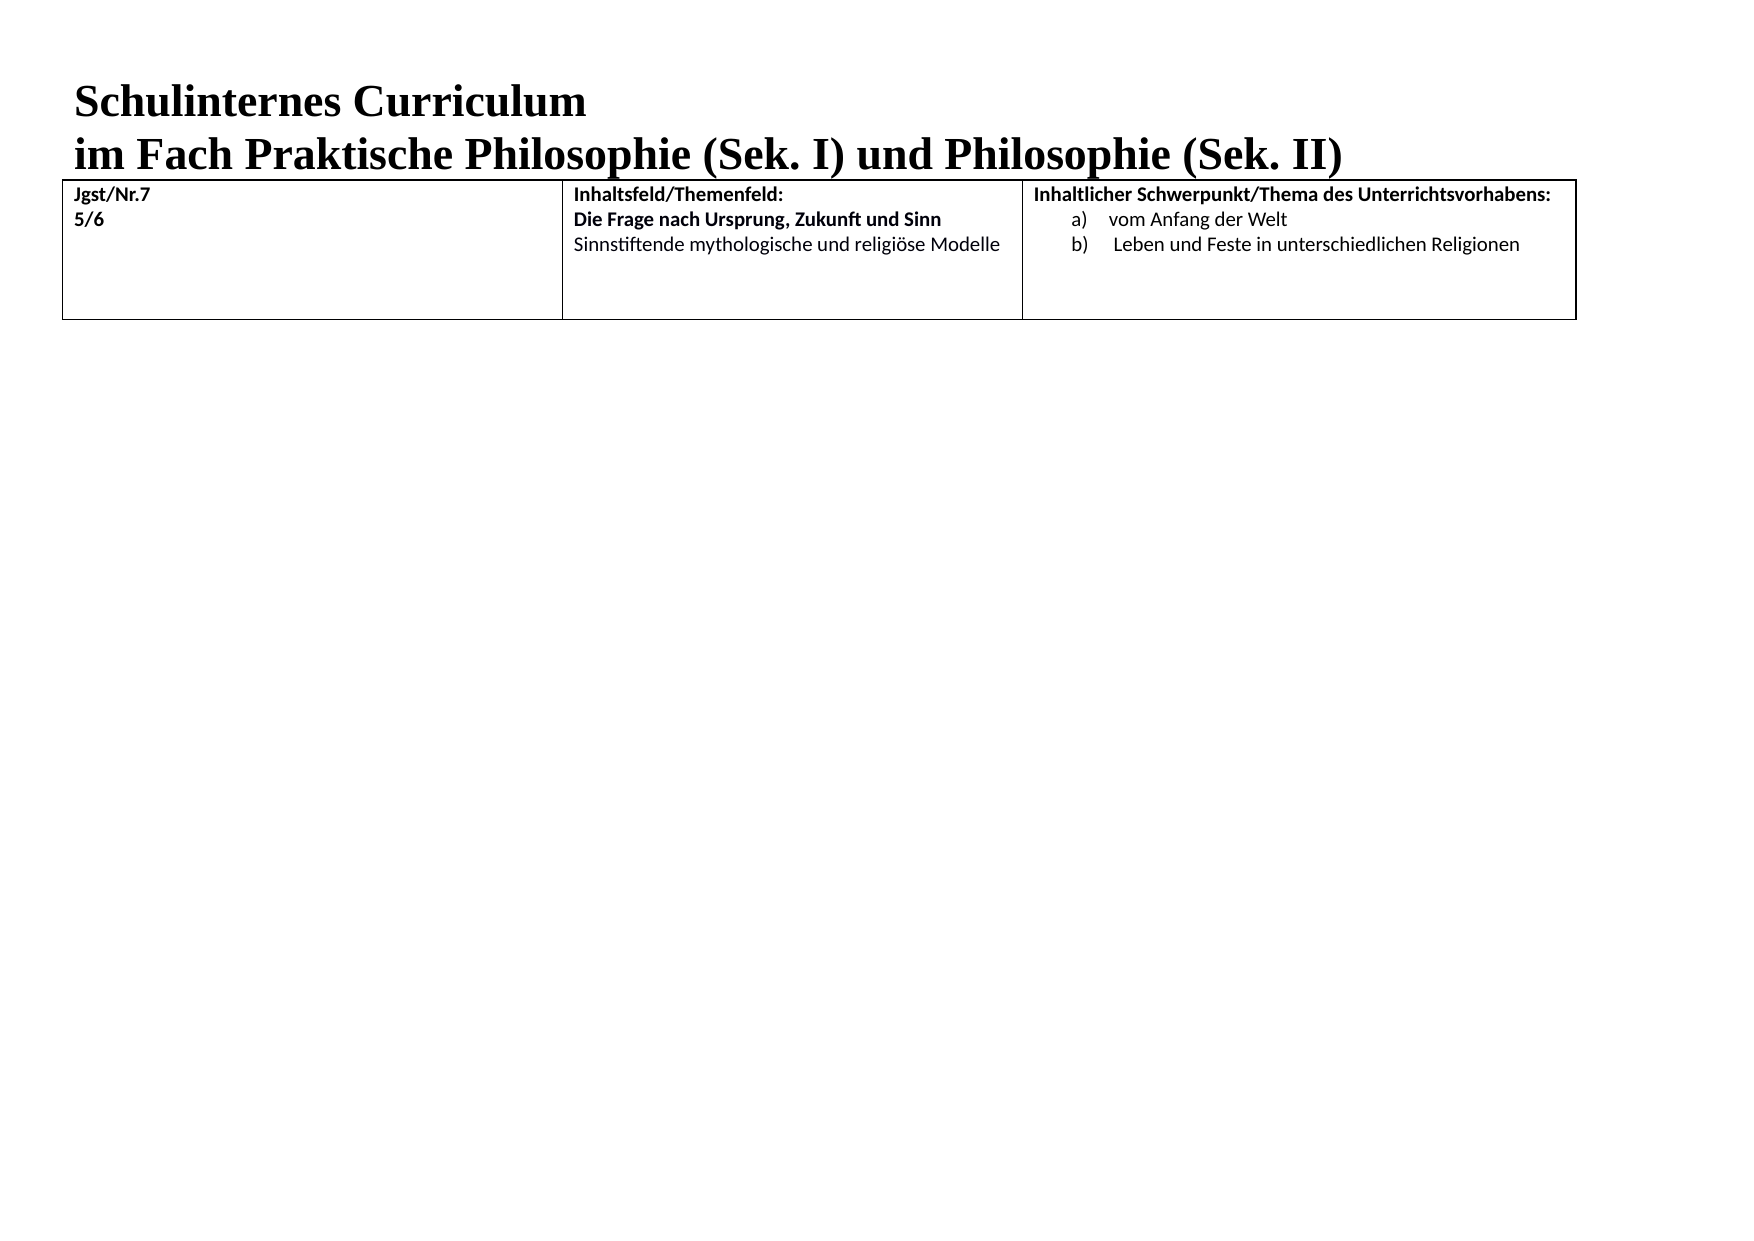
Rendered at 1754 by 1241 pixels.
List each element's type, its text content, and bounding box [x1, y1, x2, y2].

table_header Inhaltlicher Schwerpunkt/Thema des Unterrichtsvorhabens: vom Anfang der Welt Leben und Feste in unterschiedlichen Religionen [1023, 181, 1575, 319]
table_header Jgst/Nr.7 5/6 [63, 181, 562, 319]
table_header Inhaltsfeld/Themenfeld: Die Frage nach Ursprung, Zukunft und Sinn Sinnstiftende mythologische und religiöse Modelle [563, 181, 1022, 319]
